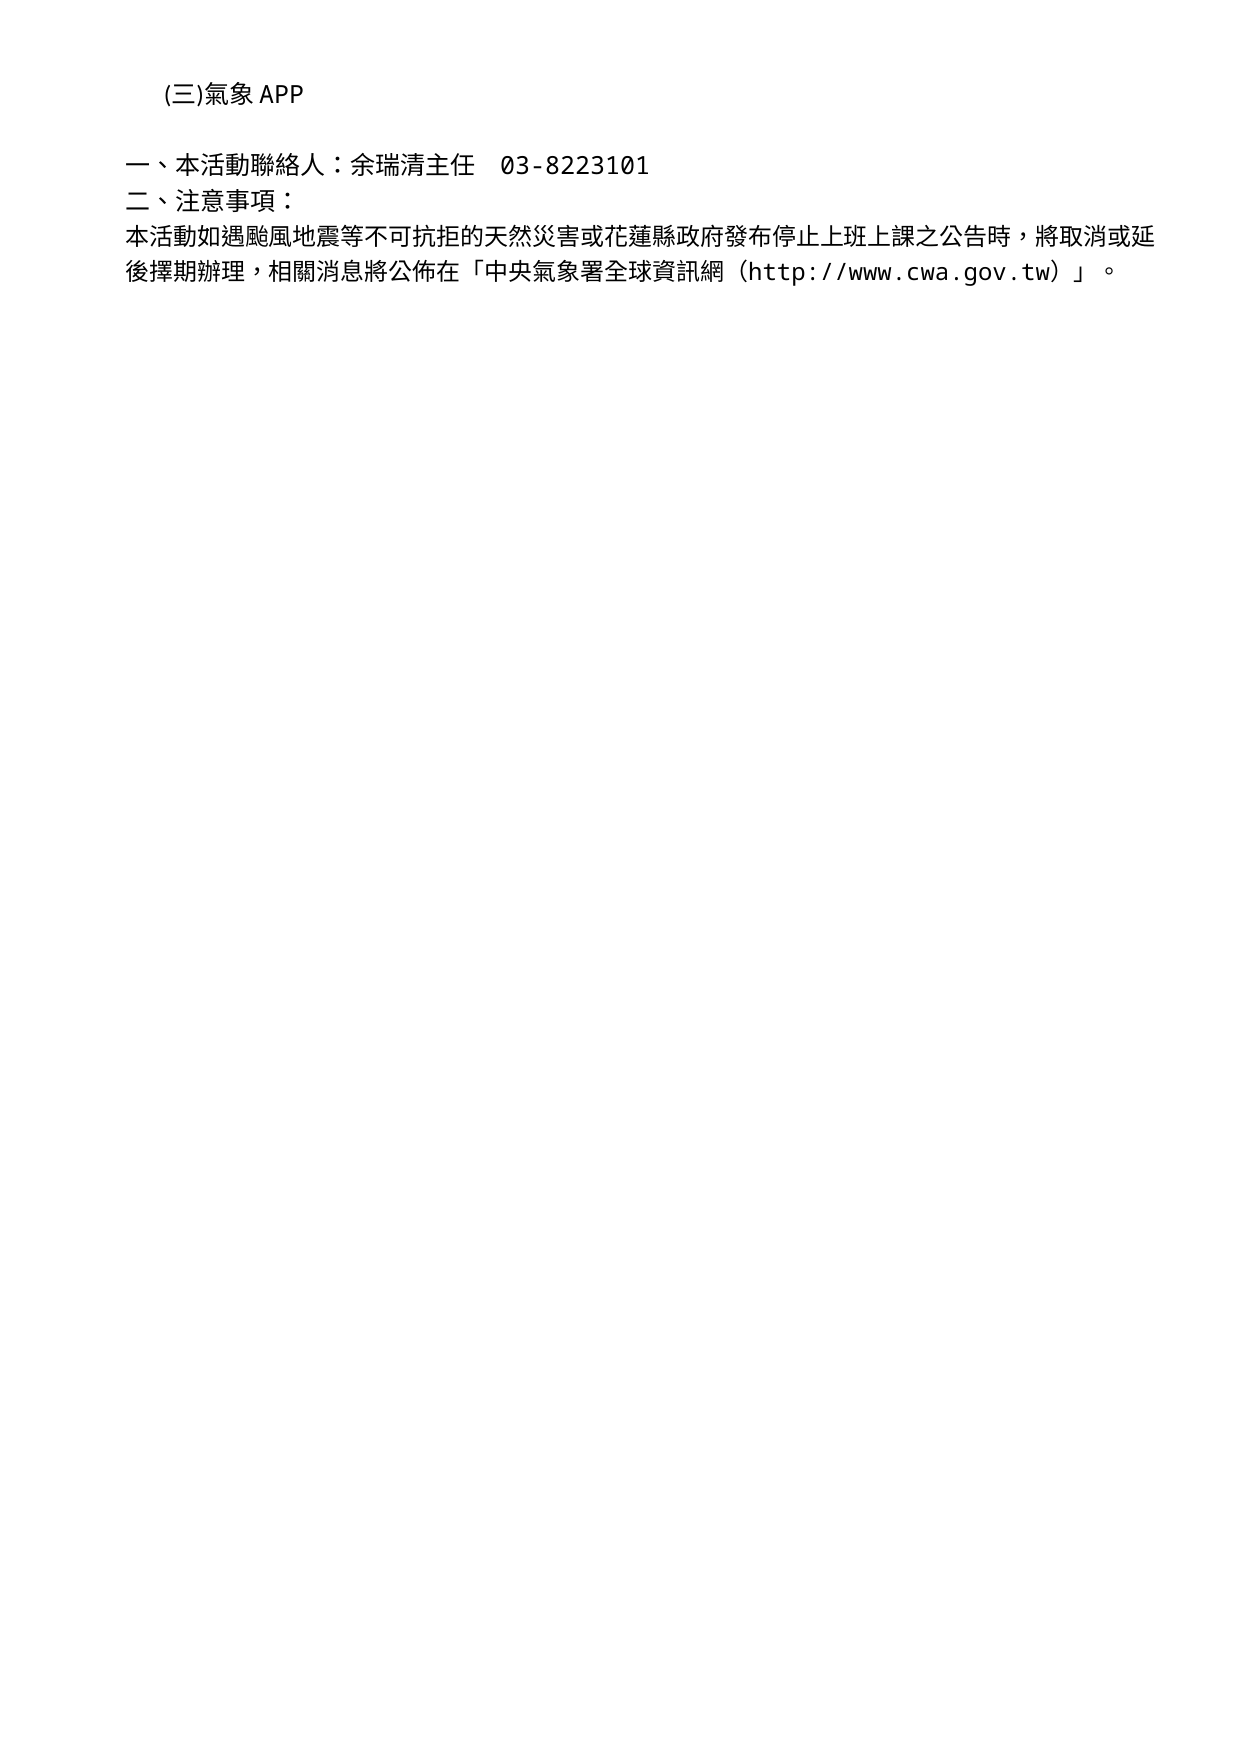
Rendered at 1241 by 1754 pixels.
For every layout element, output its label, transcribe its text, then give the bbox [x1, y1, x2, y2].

list 注意事項： [125, 182, 1165, 218]
text 本活動如遇颱風地震等不可抗拒的天然災害或花蓮縣政府發布停止上班上課之公告時，將取消或延後擇期辦理，相關消息將公佈在「中央氣象署全球資訊網（http://www.cwa.gov.tw）」。 [125, 218, 1165, 287]
list 本活動聯絡人：余瑞清主任 03-8223101 [125, 145, 1165, 182]
list 氣象APP [125, 75, 416, 111]
